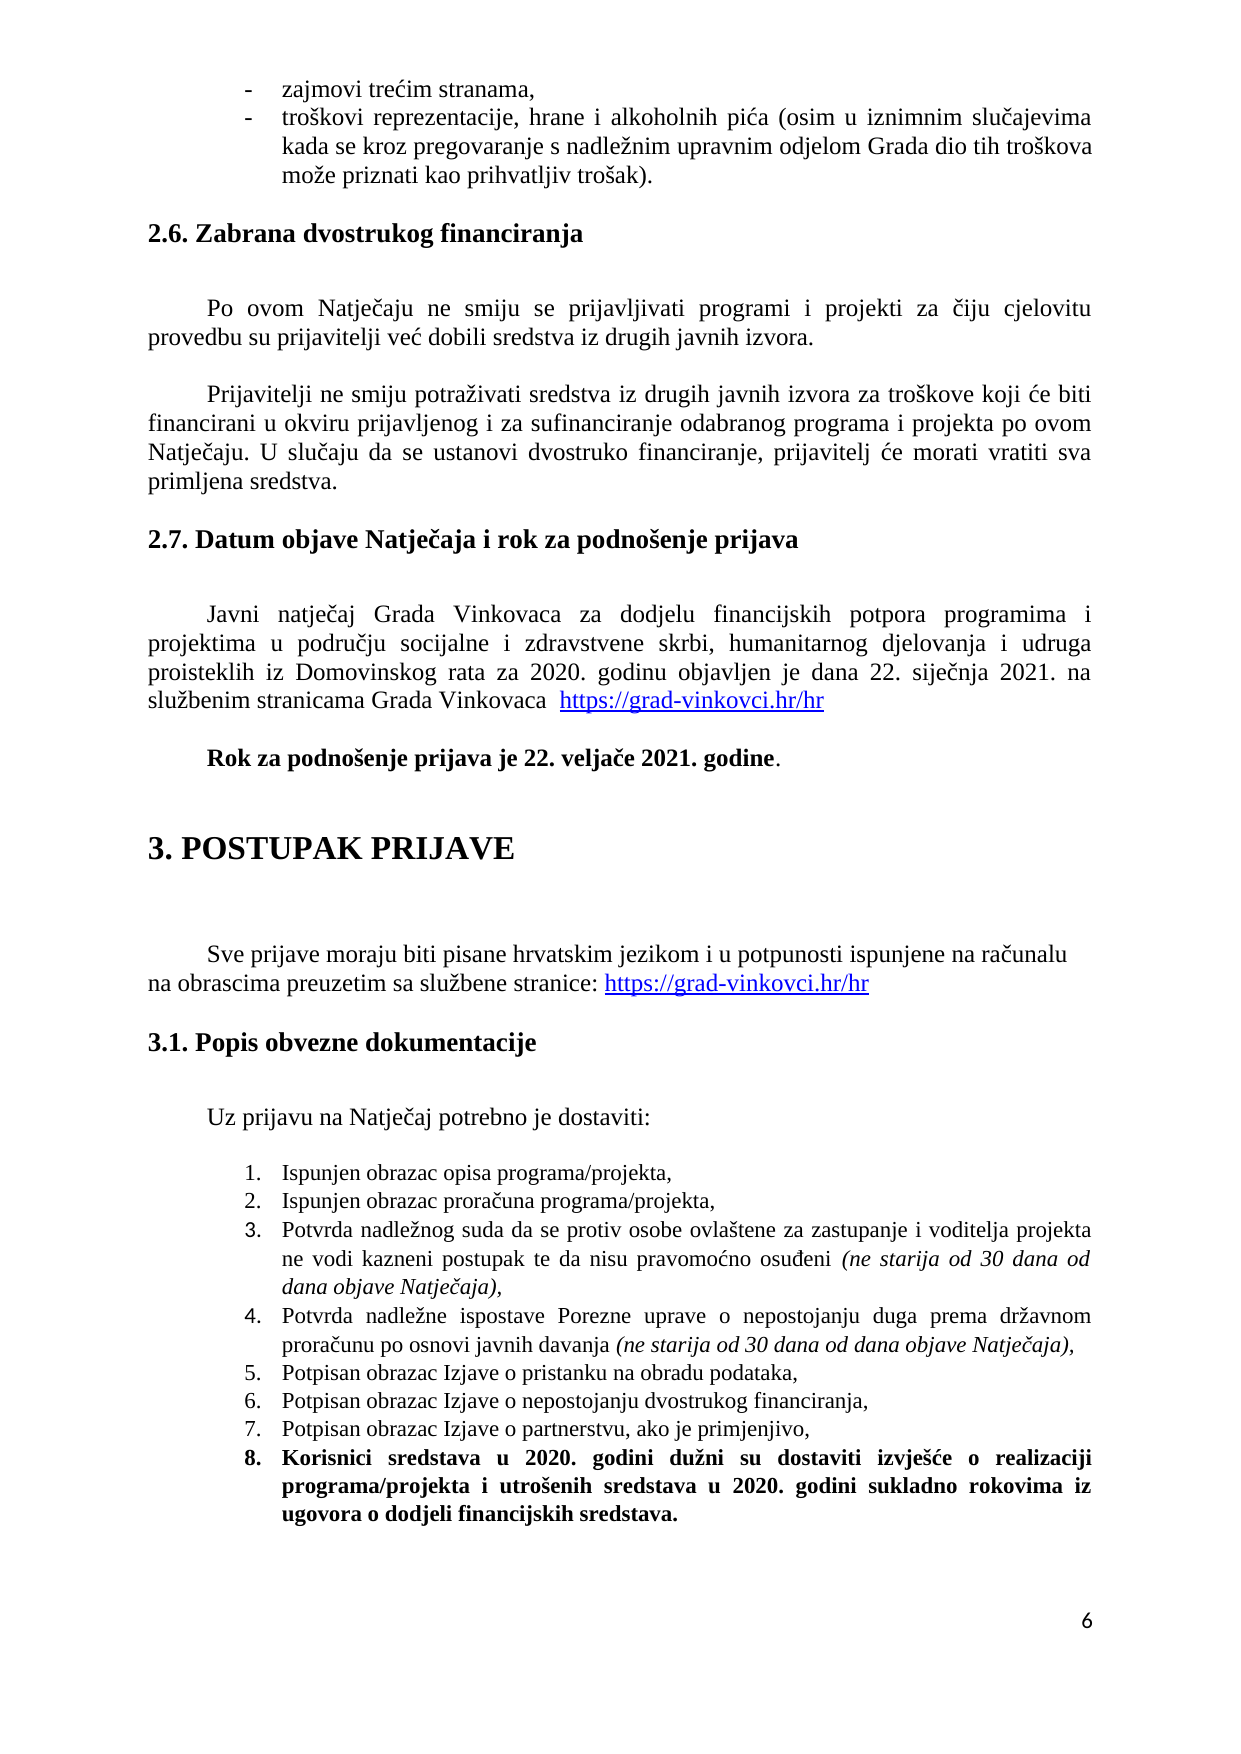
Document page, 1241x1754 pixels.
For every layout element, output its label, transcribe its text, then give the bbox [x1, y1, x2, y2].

subtitle 2.6. Zabrana dvostrukog financiranja [148, 217, 1093, 249]
list Ispunjen obrazac opisa programa/projekta, [244, 1159, 1093, 1185]
list Potvrda nadležnog suda da se protiv osobe ovlaštene za zastupanje i voditelja projekta ne vodi kazneni postupak te da nisu pravomoćno osuđeni (ne starija od 30 dana od dana objave Natječaja), [244, 1215, 1093, 1299]
list troškovi reprezentacije, hrane i alkoholnih pića (osim u iznimnim slučajevima kada se kroz pregovaranje s nadležnim upravnim odjelom Grada dio tih troškova može priznati kao prihvatljiv trošak). [244, 102, 1093, 189]
text Po ovom Natječaju ne smiju se prijavljivati programi i projekti za čiju cjelovitu provedbu su prijavitelji već dobili sredstva iz drugih javnih izvora. [148, 293, 1093, 351]
text Uz prijavu na Natječaj potrebno je dostaviti: [148, 1102, 1093, 1130]
list Potpisan obrazac Izjave o pristanku na obradu podataka, [244, 1359, 1093, 1386]
subtitle 3.1. Popis obvezne dokumentacije [148, 1026, 1093, 1057]
text Prijavitelji ne smiju potraživati sredstva iz drugih javnih izvora za troškove koji će biti financirani u okviru prijavljenog i za sufinanciranje odabranog programa i projekta po ovom Natječaju. U slučaju da se ustanovi dvostruko financiranje, prijavitelj će morati vratiti sva primljena sredstva. [148, 379, 1093, 494]
list Potvrda nadležne ispostave Porezne uprave o nepostojanju duga prema državnom proračunu po osnovi javnih davanja (ne starija od 30 dana od dana objave Natječaja), [244, 1301, 1093, 1357]
text Javni natječaj Grada Vinkovaca za dodjelu financijskih potpora programima i projektima u području socijalne i zdravstvene skrbi, humanitarnog djelovanja i udruga proisteklih iz Domovinskog rata za 2020. godinu objavljen je dana 22. siječnja 2021. na službenim stranicama Grada Vinkovaca https://grad-vinkovci.hr/hr [148, 599, 1093, 714]
list zajmovi trećim stranama, [244, 74, 1093, 102]
list Potpisan obrazac Izjave o nepostojanju dvostrukog financiranja, [244, 1387, 1093, 1414]
text Sve prijave moraju biti pisane hrvatskim jezikom i u potpunosti ispunjene na računalu na obrascima preuzetim sa službene stranice: https://grad-vinkovci.hr/hr [148, 939, 1093, 997]
list Korisnici sredstava u 2020. godini dužni su dostaviti izvješće o realizaciji programa/projekta i utrošenih sredstava u 2020. godini sukladno rokovima iz ugovora o dodjeli financijskih sredstava. [244, 1444, 1093, 1526]
list Ispunjen obrazac proračuna programa/projekta, [244, 1187, 1093, 1213]
list Potpisan obrazac Izjave o partnerstvu, ako je primjenjivo, [244, 1416, 1093, 1442]
subtitle 2.7. Datum objave Natječaja i rok za podnošenje prijava [148, 523, 1093, 554]
text Rok za podnošenje prijava je 22. veljače 2021. godine. [148, 743, 1093, 772]
subtitle 3. POSTUPAK PRIJAVE [148, 828, 1093, 867]
